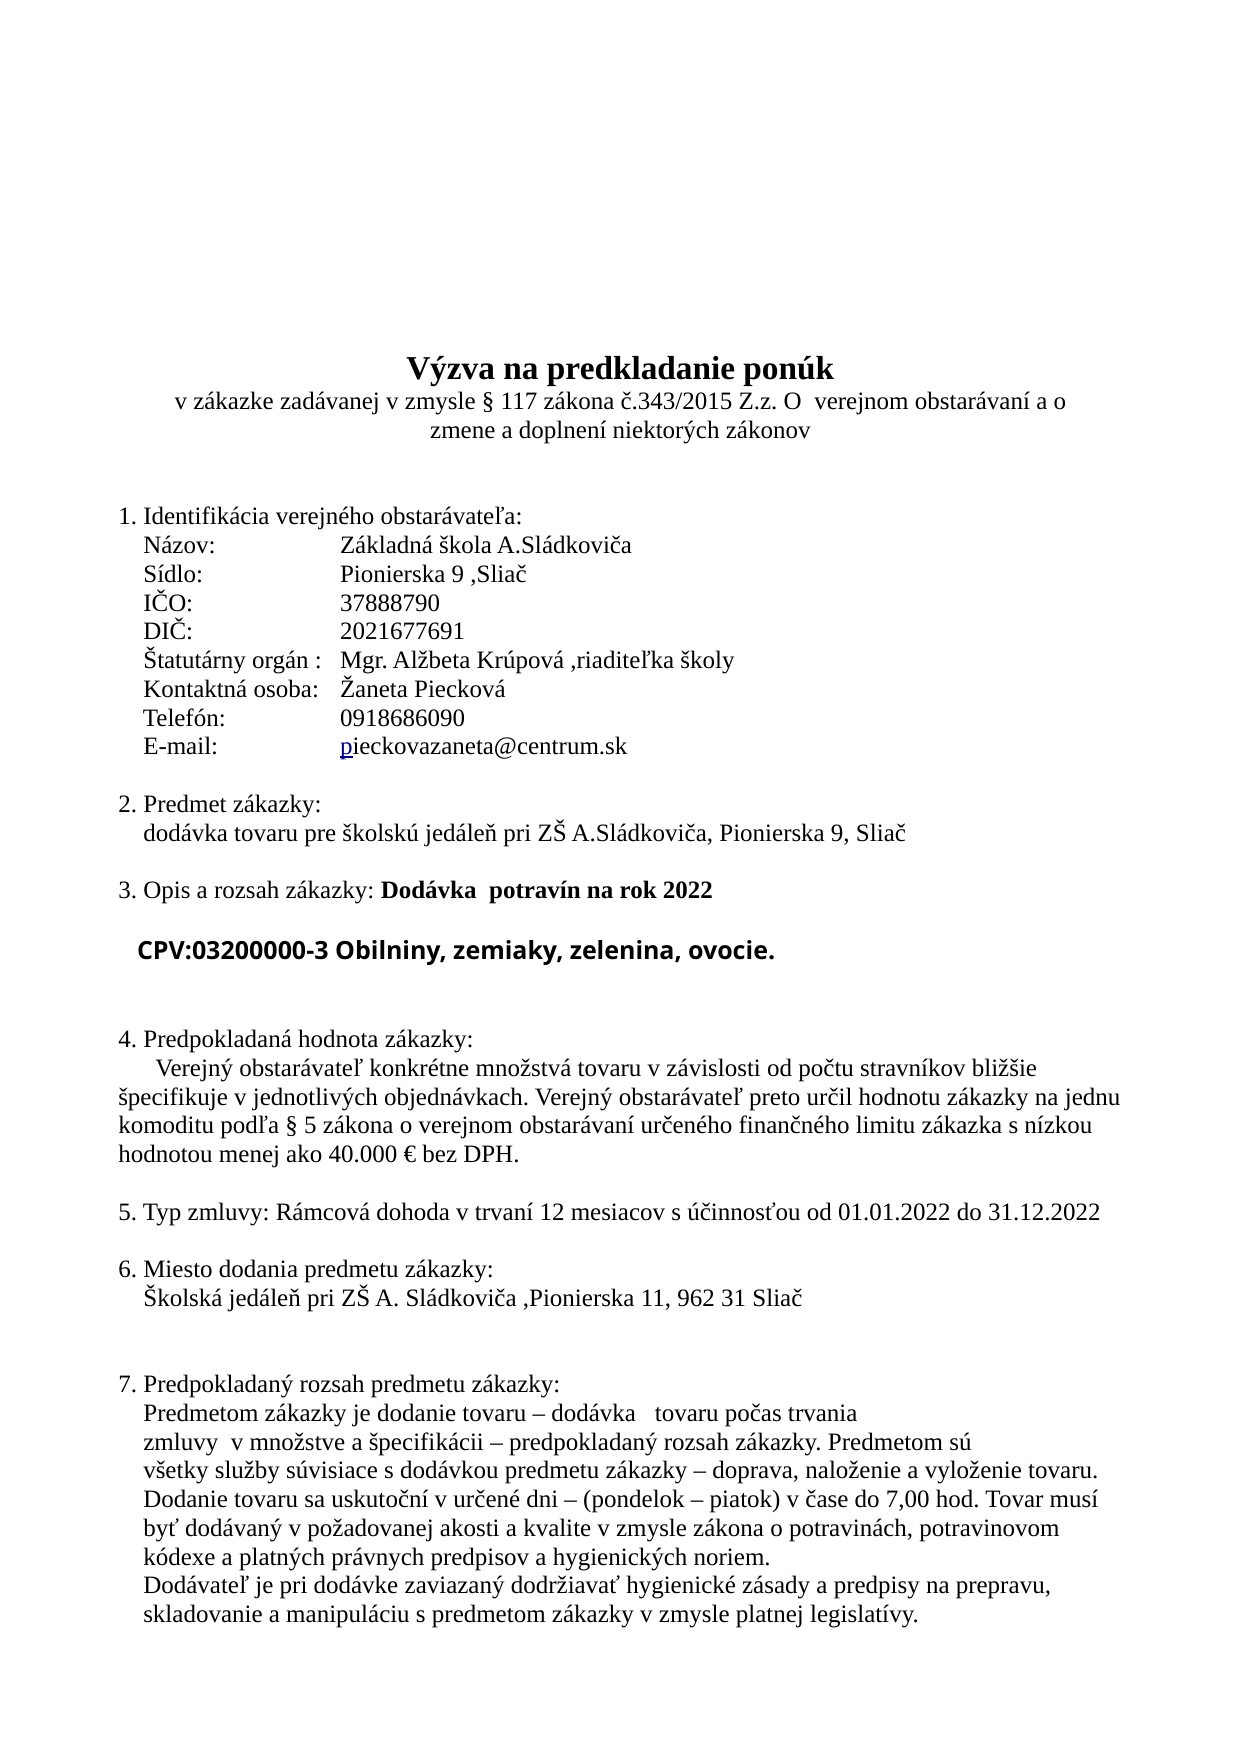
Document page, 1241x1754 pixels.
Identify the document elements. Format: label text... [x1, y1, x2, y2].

text 5. Typ zmluvy: Rámcová dohoda v trvaní 12 mesiacov s účinnosťou od 01.01.2022 do 31.12.2022 [118, 1197, 1122, 1226]
text E-mail: pieckovazaneta@centrum.sk [118, 731, 1122, 760]
text Sídlo: Pionierska 9 ,Sliač [118, 559, 1122, 588]
text byť dodávaný v požadovanej akosti a kvalite v zmysle zákona o potravinách, potravinovom [118, 1513, 1122, 1542]
text 2. Predmet zákazky: [118, 789, 1122, 818]
text dodávka tovaru pre školskú jedáleň pri ZŠ A.Sládkoviča, Pionierska 9, Sliač [118, 818, 1122, 846]
text 7. Predpokladaný rozsah predmetu zákazky: [118, 1369, 1122, 1398]
text 1. Identifikácia verejného obstarávateľa: [118, 501, 1122, 530]
text Školská jedáleň pri ZŠ A. Sládkoviča ,Pionierska 11, 962 31 Sliač [118, 1283, 1122, 1312]
text skladovanie a manipuláciu s predmetom zákazky v zmysle platnej legislatívy. [118, 1599, 1122, 1628]
text Kontaktná osoba: Žaneta Piecková [118, 674, 1122, 703]
text všetky služby súvisiace s dodávkou predmetu zákazky – doprava, naloženie a vyloženie tovaru. [118, 1456, 1122, 1484]
text DIČ: 2021677691 [118, 616, 1122, 645]
text Verejný obstarávateľ konkrétne množstvá tovaru v závislosti od počtu stravníkov bližšie špecifikuje v jednotlivých objednávkach. Verejný obstarávateľ preto určil hodnotu zákazky na jednu komoditu podľa § 5 zákona o verejnom obstarávaní určeného finančného limitu zákazka s nízkou hodnotou menej ako 40.000 € bez DPH. [118, 1053, 1122, 1168]
text CPV:03200000-3 Obilniny, zemiaky, zelenina, ovocie. [118, 933, 1122, 967]
text Štatutárny orgán : Mgr. Alžbeta Krúpová ,riaditeľka školy [118, 645, 1122, 674]
text 3. Opis a rozsah zákazky: Dodávka potravín na rok 2022 [118, 875, 1122, 904]
text kódexe a platných právnych predpisov a hygienických noriem. [118, 1542, 1122, 1571]
text Výzva na predkladanie ponúk [118, 348, 1122, 386]
text IČO: 37888790 [118, 588, 1122, 616]
text zmluvy v množstve a špecifikácii – predpokladaný rozsah zákazky. Predmetom sú [118, 1427, 1122, 1456]
text 6. Miesto dodania predmetu zákazky: [118, 1254, 1122, 1283]
text Dodávateľ je pri dodávke zaviazaný dodržiavať hygienické zásady a predpisy na prepravu, [118, 1571, 1122, 1599]
text Názov: Základná škola A.Sládkoviča [118, 530, 1122, 559]
text 4. Predpokladaná hodnota zákazky: [118, 1024, 1122, 1053]
text Telefón: 0918686090 [118, 703, 1122, 731]
text v zákazke zadávanej v zmysle § 117 zákona č.343/2015 Z.z. O verejnom obstarávaní a o zmene a doplnení niektorých zákonov [118, 386, 1122, 444]
text Predmetom zákazky je dodanie tovaru – dodávka tovaru počas trvania [118, 1398, 1122, 1427]
text Dodanie tovaru sa uskutoční v určené dni – (pondelok – piatok) v čase do 7,00 hod. Tovar musí [118, 1484, 1122, 1513]
